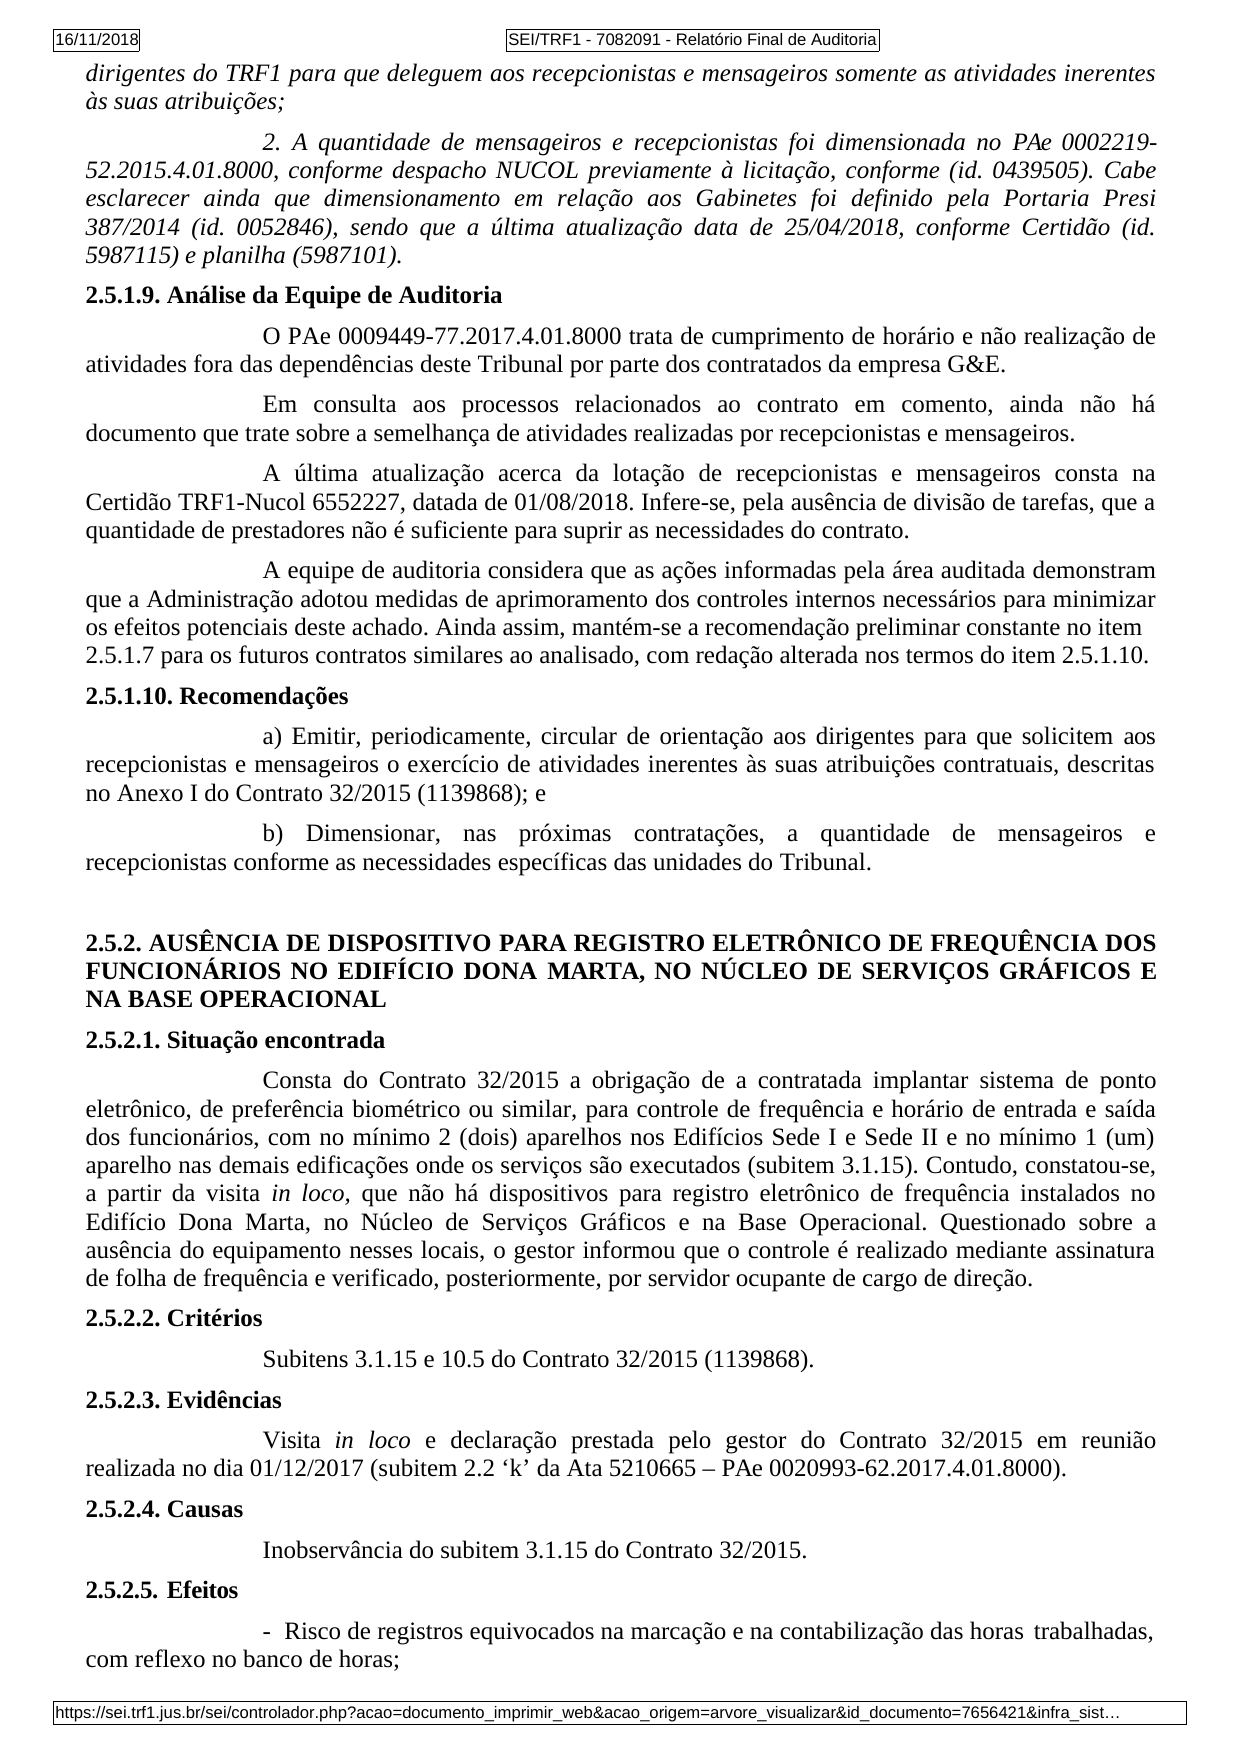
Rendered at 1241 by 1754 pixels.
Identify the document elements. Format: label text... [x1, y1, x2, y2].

text Inobservância do subitem 3.1.15 do Contrato 32/2015. [262, 1535, 1182, 1564]
text Visita in loco e declaração prestada pelo gestor do Contrato 32/2015 em reunião realizada no dia 01/12/2017 (subitem 2.2 ‘k’ da Ata 5210665 – PAe 0020993-62.2017.4.01.8000). [85, 1426, 1157, 1482]
list Dimensionar, nas próximas contratações, a quantidade de mensageiros e recepcionistas conforme as necessidades específicas das unidades do Tribunal. [85, 819, 1157, 875]
text 2.5.1.7 para os futuros contratos similares ao analisado, com redação alterada nos termos do item 2.5.1.10. [85, 641, 1182, 669]
subtitle Recomendações [85, 681, 1182, 709]
subtitle Análise da Equipe de Auditoria [85, 280, 1182, 309]
list Emitir, periodicamente, circular de orientação aos dirigentes para que solicitem aos recepcionistas e mensageiros o exercício de atividades inerentes às suas atribuições contratuais, descritas no Anexo I do Contrato 32/2015 (1139868); e [85, 722, 1156, 807]
text Subitens 3.1.15 e 10.5 do Contrato 32/2015 (1139868). [262, 1344, 1182, 1373]
list Risco de registros equivocados na marcação e na contabilização das horas trabalhadas, [262, 1616, 1182, 1645]
text O PAe 0009449-77.2017.4.01.8000 trata de cumprimento de horário e não realização de atividades fora das dependências deste Tribunal por parte dos contratados da empresa G&E. [85, 322, 1156, 378]
text A última atualização acerca da lotação de recepcionistas e mensageiros consta na Certidão TRF1-Nucol 6552227, datada de 01/08/2018. Infere-se, pela ausência de divisão de tarefas, que a quantidade de prestadores não é suficiente para suprir as necessidades do contrato. [85, 459, 1157, 544]
text A equipe de auditoria considera que as ações informadas pela área auditada demonstram que a Administração adotou medidas de aprimoramento dos controles internos necessários para minimizar os efeitos potenciais deste achado. Ainda assim, mantém-se a recomendação preliminar constante no item [85, 556, 1157, 641]
text Em consulta aos processos relacionados ao contrato em comento, ainda não há documento que trate sobre a semelhança de atividades realizadas por recepcionistas e mensageiros. [85, 390, 1156, 447]
subtitle AUSÊNCIA DE DISPOSITIVO PARA REGISTRO ELETRÔNICO DE FREQUÊNCIA DOS FUNCIONÁRIOS NO EDIFÍCIO DONA MARTA, NO NÚCLEO DE SERVIÇOS GRÁFICOS E NA BASE OPERACIONAL [85, 928, 1157, 1013]
text Consta do Contrato 32/2015 a obrigação de a contratada implantar sistema de ponto eletrônico, de preferência biométrico ou similar, para controle de frequência e horário de entrada e saída dos funcionários, com no mínimo 2 (dois) aparelhos nos Edifícios Sede I e Sede II e no mínimo 1 (um) aparelho nas demais edificações onde os serviços são executados (subitem 3.1.15). Contudo, constatou-se, a partir da visita in loco, que não há dispositivos para registro eletrônico de frequência instalados no Edifício Dona Marta, no Núcleo de Serviços Gráficos e na Base Operacional. Questionado sobre a ausência do equipamento nesses locais, o gestor informou que o controle é realizado mediante assinatura de folha de frequência e verificado, posteriormente, por servidor ocupante de cargo de direção. [85, 1066, 1157, 1292]
list Efeitos [85, 1576, 240, 1604]
list A quantidade de mensageiros e recepcionistas foi dimensionada no PAe 0002219- 52.2015.4.01.8000, conforme despacho NUCOL previamente à licitação, conforme (id. 0439505). Cabe esclarecer ainda que dimensionamento em relação aos Gabinetes foi definido pela Portaria Presi 387/2014 (id. 0052846), sendo que a última atualização data de 25/04/2018, conforme Certidão (id. 5987115) e planilha (5987101). [85, 128, 1157, 269]
subtitle Evidências [85, 1385, 1182, 1413]
subtitle Critérios [85, 1303, 1182, 1332]
text dirigentes do TRF1 para que deleguem aos recepcionistas e mensageiros somente as atividades inerentes às suas atribuições; [85, 59, 1157, 115]
list Situação encontrada [85, 1025, 1182, 1054]
text com reflexo no banco de horas; [85, 1645, 1182, 1673]
subtitle Causas [85, 1494, 1182, 1523]
